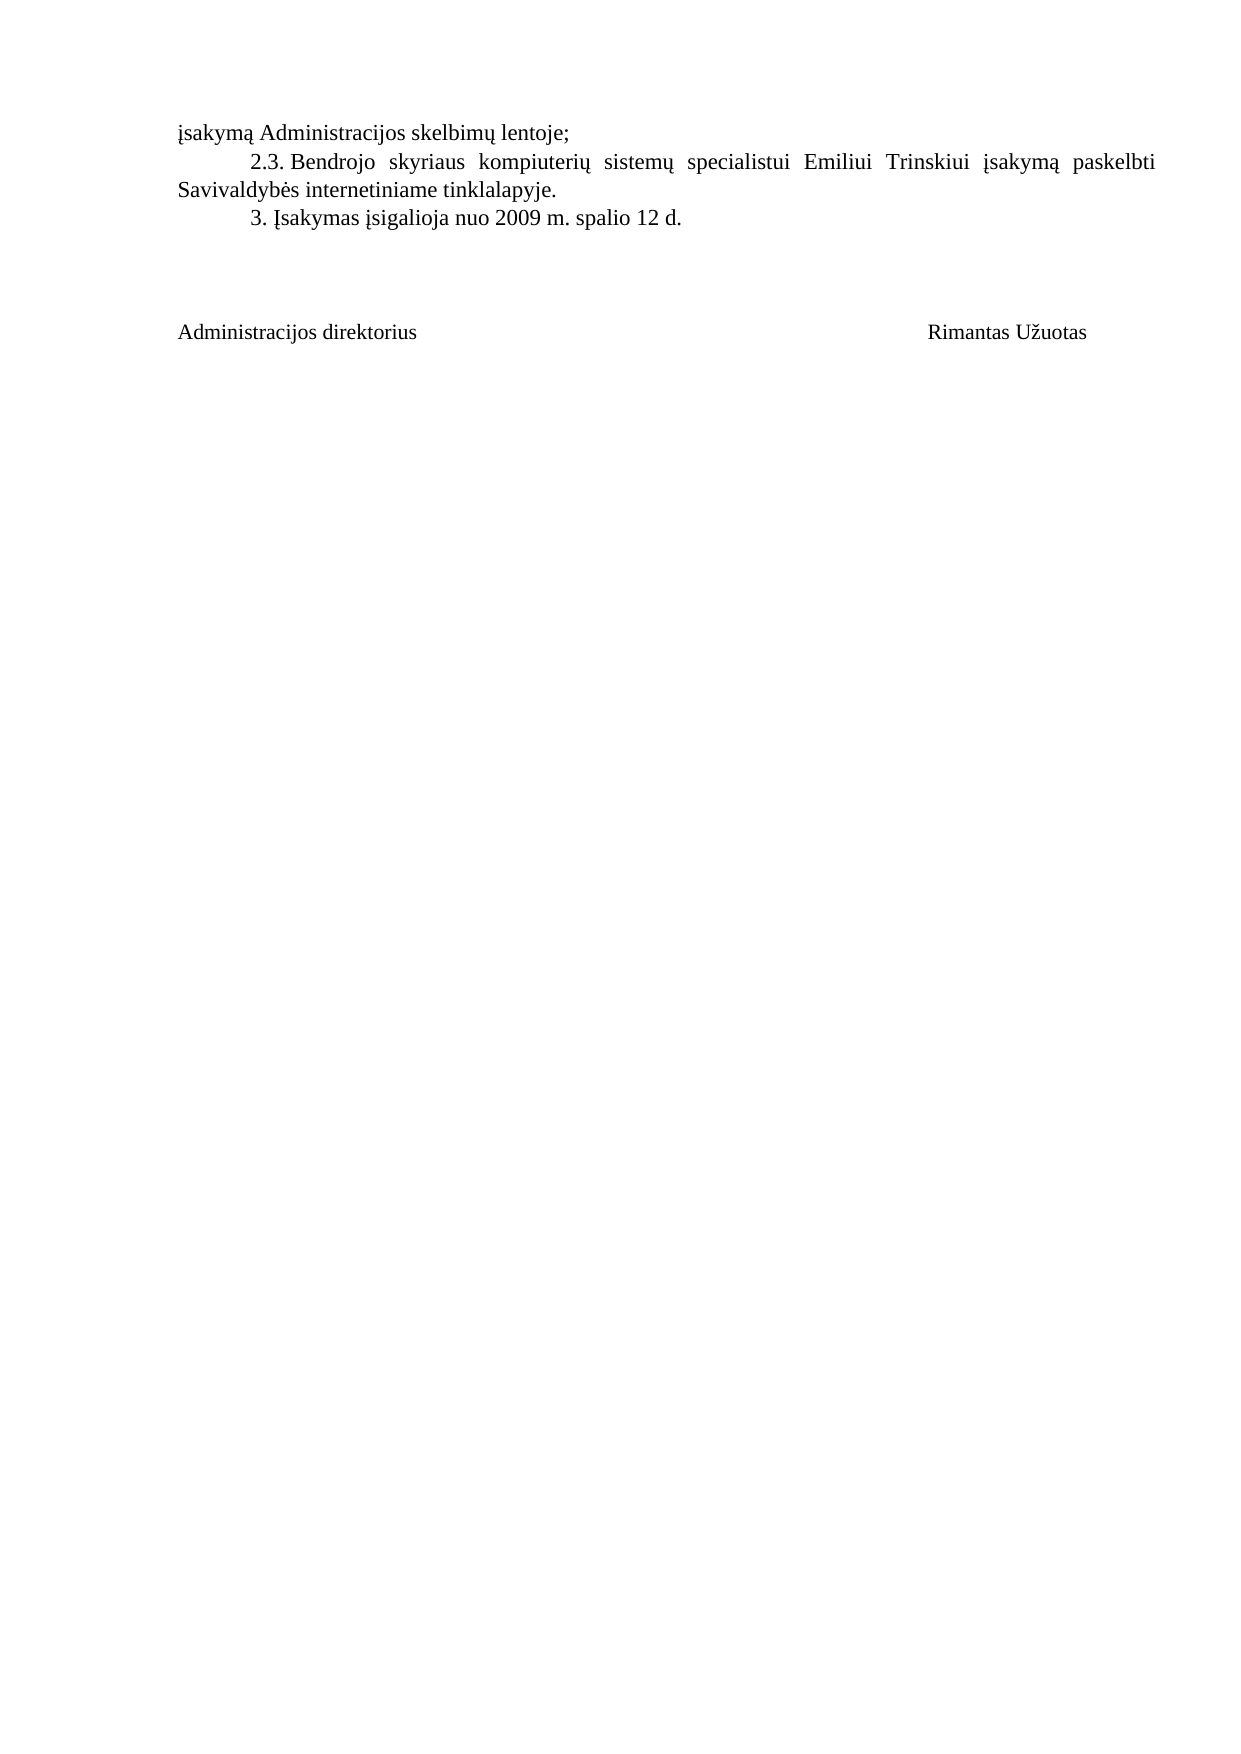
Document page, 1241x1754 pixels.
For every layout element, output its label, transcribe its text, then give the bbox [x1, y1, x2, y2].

text 2.3. Bendrojo skyriaus kompiuterių sistemų specialistui Emiliui Trinskiui įsakymą paskelbti Savivaldybės internetiniame tinklalapyje. [177, 146, 1156, 203]
text įsakymą Administracijos skelbimų lentoje; [177, 118, 1156, 146]
text Administracijos direktorius Rimantas Užuotas [177, 316, 1181, 345]
text 3. Įsakymas įsigalioja nuo 2009 m. spalio 12 d. [177, 203, 1156, 231]
